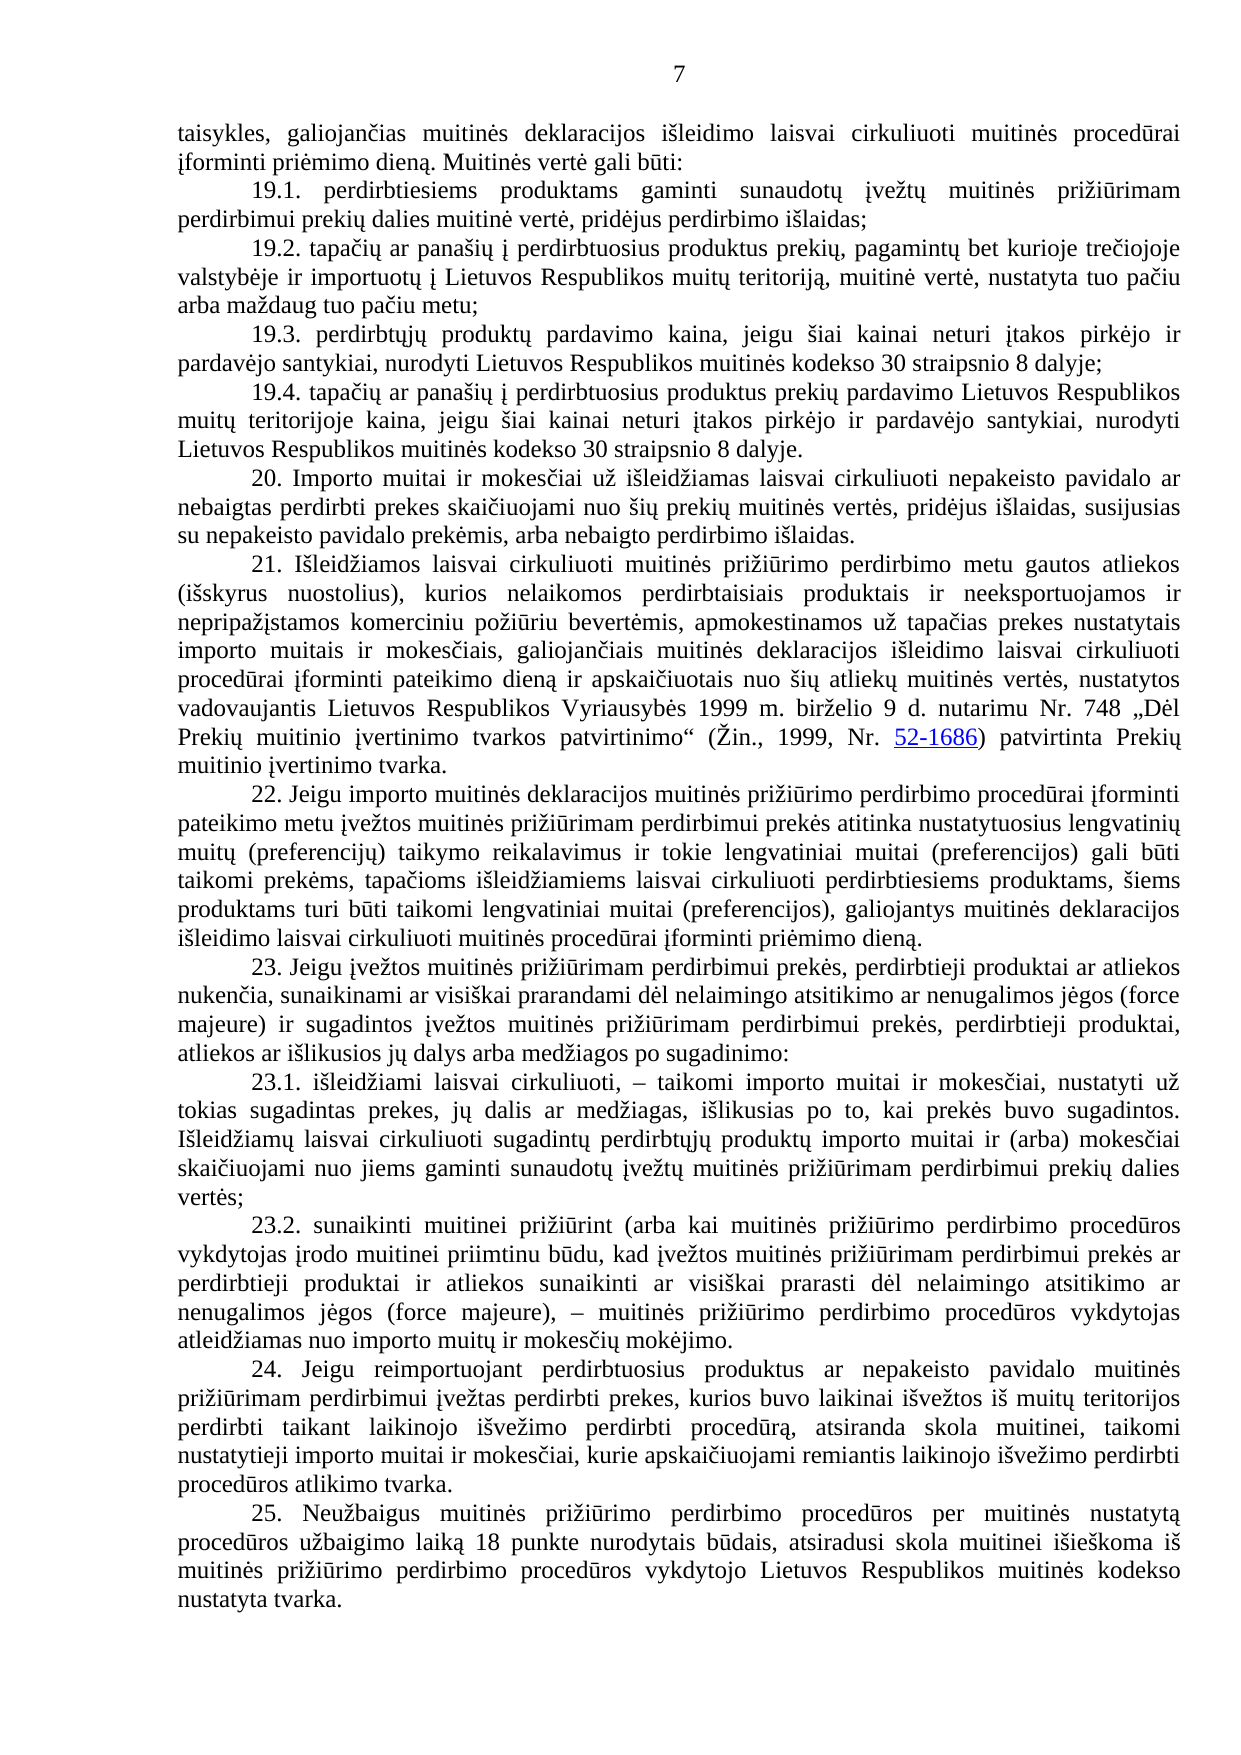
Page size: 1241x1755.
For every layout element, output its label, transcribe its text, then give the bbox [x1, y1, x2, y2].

text 23.2. sunaikinti muitinei prižiūrint (arba kai muitinės prižiūrimo perdirbimo procedūros vykdytojas įrodo muitinei priimtinu būdu, kad įvežtos muitinės prižiūrimam perdirbimui prekės ar perdirbtieji produktai ir atliekos sunaikinti ar visiškai prarasti dėl nelaimingo atsitikimo ar nenugalimos jėgos (force majeure), – muitinės prižiūrimo perdirbimo procedūros vykdytojas atleidžiamas nuo importo muitų ir mokesčių mokėjimo. [177, 1211, 1181, 1354]
text 19.1. perdirbtiesiems produktams gaminti sunaudotų įvežtų muitinės prižiūrimam perdirbimui prekių dalies muitinė vertė, pridėjus perdirbimo išlaidas; [177, 176, 1181, 233]
text 23.1. išleidžiami laisvai cirkuliuoti, – taikomi importo muitai ir mokesčiai, nustatyti už tokias sugadintas prekes, jų dalis ar medžiagas, išlikusias po to, kai prekės buvo sugadintos. Išleidžiamų laisvai cirkuliuoti sugadintų perdirbtųjų produktų importo muitai ir (arba) mokesčiai skaičiuojami nuo jiems gaminti sunaudotų įvežtų muitinės prižiūrimam perdirbimui prekių dalies vertės; [177, 1067, 1181, 1211]
text 20. Importo muitai ir mokesčiai už išleidžiamas laisvai cirkuliuoti nepakeisto pavidalo ar nebaigtas perdirbti prekes skaičiuojami nuo šių prekių muitinės vertės, pridėjus išlaidas, susijusias su nepakeisto pavidalo prekėmis, arba nebaigto perdirbimo išlaidas. [177, 463, 1181, 549]
text 22. Jeigu importo muitinės deklaracijos muitinės prižiūrimo perdirbimo procedūrai įforminti pateikimo metu įvežtos muitinės prižiūrimam perdirbimui prekės atitinka nustatytuosius lengvatinių muitų (preferencijų) taikymo reikalavimus ir tokie lengvatiniai muitai (preferencijos) gali būti taikomi prekėms, tapačioms išleidžiamiems laisvai cirkuliuoti perdirbtiesiems produktams, šiems produktams turi būti taikomi lengvatiniai muitai (preferencijos), galiojantys muitinės deklaracijos išleidimo laisvai cirkuliuoti muitinės procedūrai įforminti priėmimo dieną. [177, 779, 1181, 952]
text 23. Jeigu įvežtos muitinės prižiūrimam perdirbimui prekės, perdirbtieji produktai ar atliekos nukenčia, sunaikinami ar visiškai prarandami dėl nelaimingo atsitikimo ar nenugalimos jėgos (force majeure) ir sugadintos įvežtos muitinės prižiūrimam perdirbimui prekės, perdirbtieji produktai, atliekos ar išlikusios jų dalys arba medžiagos po sugadinimo: [177, 952, 1181, 1067]
text 24. Jeigu reimportuojant perdirbtuosius produktus ar nepakeisto pavidalo muitinės prižiūrimam perdirbimui įvežtas perdirbti prekes, kurios buvo laikinai išvežtos iš muitų teritorijos perdirbti taikant laikinojo išvežimo perdirbti procedūrą, atsiranda skola muitinei, taikomi nustatytieji importo muitai ir mokesčiai, kurie apskaičiuojami remiantis laikinojo išvežimo perdirbti procedūros atlikimo tvarka. [177, 1354, 1181, 1498]
text 19.3. perdirbtųjų produktų pardavimo kaina, jeigu šiai kainai neturi įtakos pirkėjo ir pardavėjo santykiai, nurodyti Lietuvos Respublikos muitinės kodekso 30 straipsnio 8 dalyje; [177, 319, 1181, 377]
text 21. Išleidžiamos laisvai cirkuliuoti muitinės prižiūrimo perdirbimo metu gautos atliekos (išskyrus nuostolius), kurios nelaikomos perdirbtaisiais produktais ir neeksportuojamos ir nepripažįstamos komerciniu požiūriu bevertėmis, apmokestinamos už tapačias prekes nustatytais importo muitais ir mokesčiais, galiojančiais muitinės deklaracijos išleidimo laisvai cirkuliuoti procedūrai įforminti pateikimo dieną ir apskaičiuotais nuo šių atliekų muitinės vertės, nustatytos vadovaujantis Lietuvos Respublikos Vyriausybės 1999 m. birželio 9 d. nutarimu Nr. 748 „Dėl Prekių muitinio įvertinimo tvarkos patvirtinimo“ (Žin., 1999, Nr. 52-1686) patvirtinta Prekių muitinio įvertinimo tvarka. [177, 549, 1181, 779]
text 25. Neužbaigus muitinės prižiūrimo perdirbimo procedūros per muitinės nustatytą procedūros užbaigimo laiką 18 punkte nurodytais būdais, atsiradusi skola muitinei išieškoma iš muitinės prižiūrimo perdirbimo procedūros vykdytojo Lietuvos Respublikos muitinės kodekso nustatyta tvarka. [177, 1498, 1181, 1613]
text 19.4. tapačių ar panašių į perdirbtuosius produktus prekių pardavimo Lietuvos Respublikos muitų teritorijoje kaina, jeigu šiai kainai neturi įtakos pirkėjo ir pardavėjo santykiai, nurodyti Lietuvos Respublikos muitinės kodekso 30 straipsnio 8 dalyje. [177, 377, 1181, 463]
text taisykles, galiojančias muitinės deklaracijos išleidimo laisvai cirkuliuoti muitinės procedūrai įforminti priėmimo dieną. Muitinės vertė gali būti: [177, 118, 1181, 176]
text 19.2. tapačių ar panašių į perdirbtuosius produktus prekių, pagamintų bet kurioje trečiojoje valstybėje ir importuotų į Lietuvos Respublikos muitų teritoriją, muitinė vertė, nustatyta tuo pačiu arba maždaug tuo pačiu metu; [177, 233, 1181, 319]
